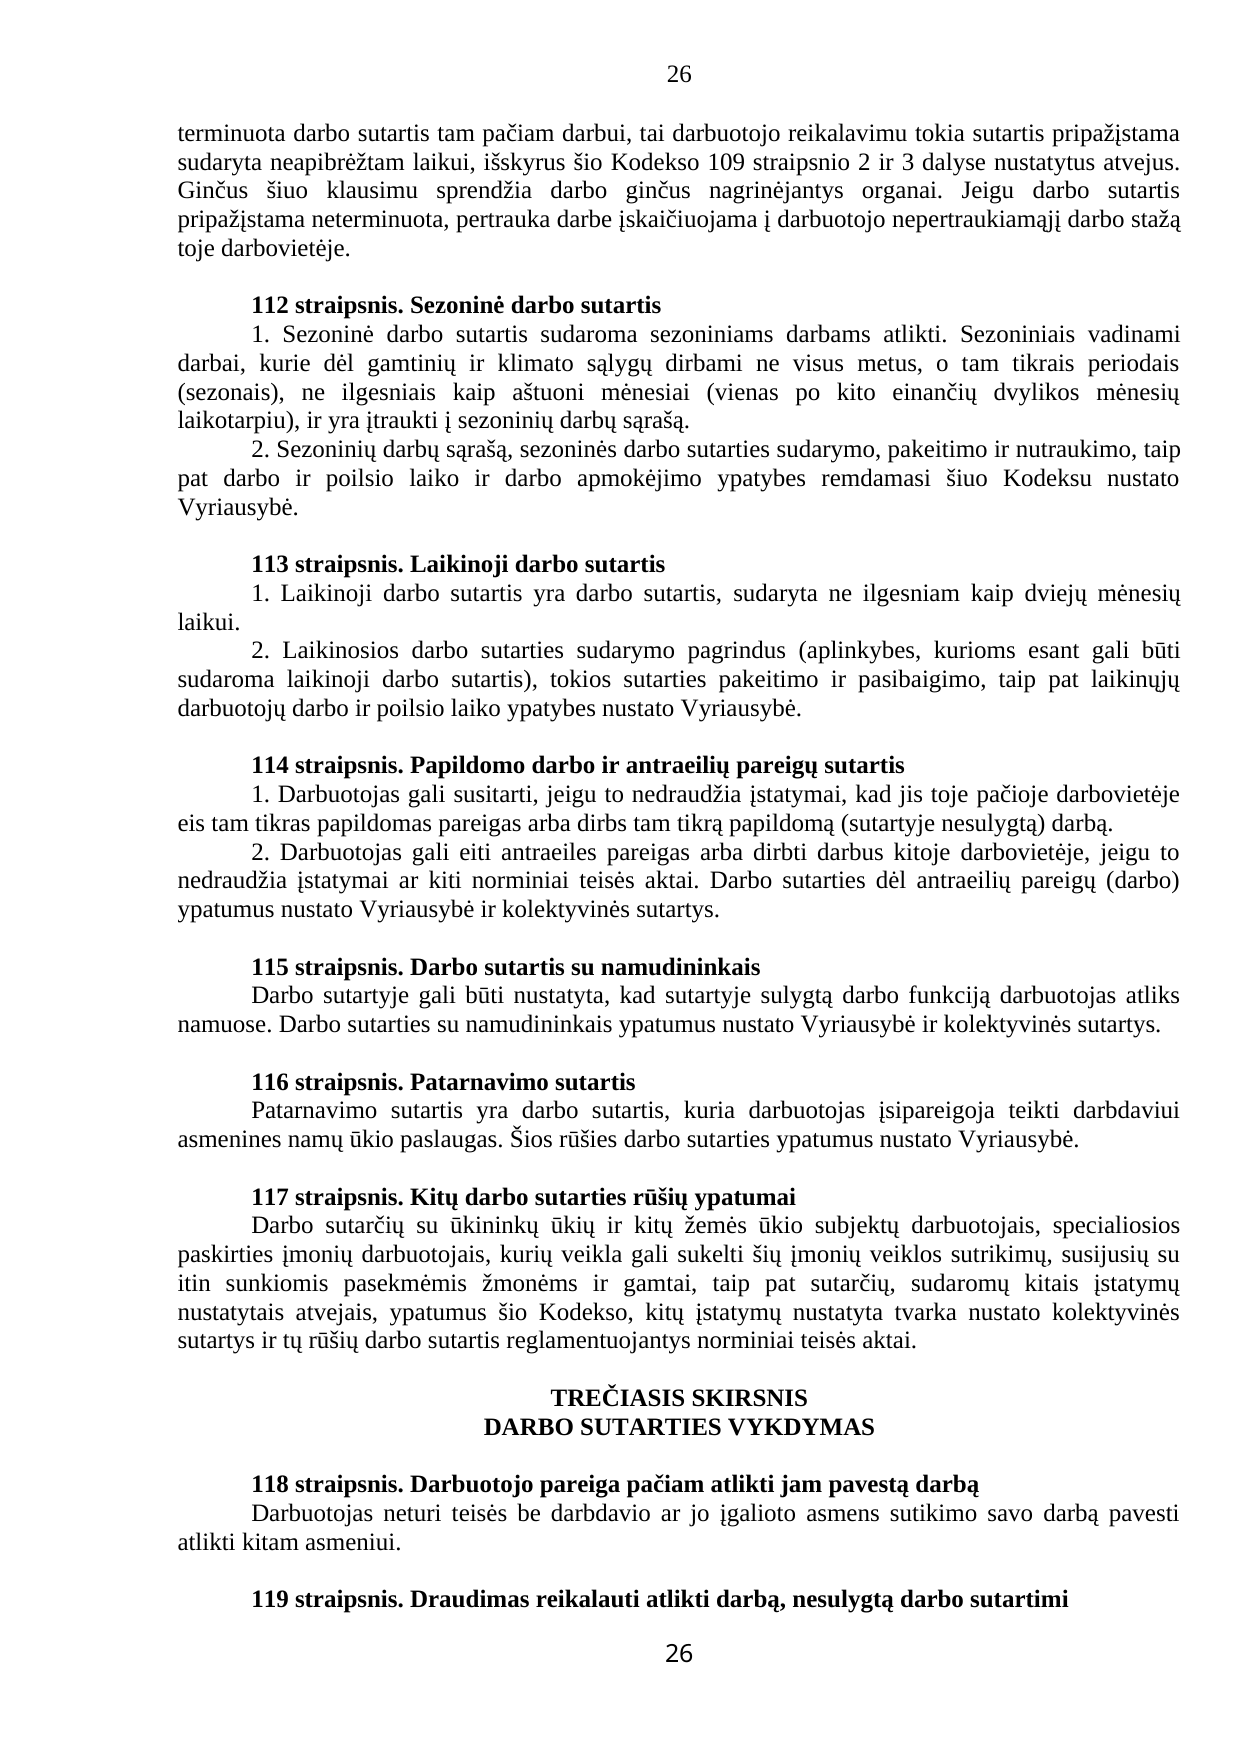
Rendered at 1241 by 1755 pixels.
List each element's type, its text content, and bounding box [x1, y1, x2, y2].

text 117 straipsnis. Kitų darbo sutarties rūšių ypatumai [177, 1182, 1181, 1211]
text 1. Darbuotojas gali susitarti, jeigu to nedraudžia įstatymai, kad jis toje pačioje darbovietėje eis tam tikras papildomas pareigas arba dirbs tam tikrą papildomą (sutartyje nesulygtą) darbą. [177, 779, 1181, 837]
text 114 straipsnis. Papildomo darbo ir antraeilių pareigų sutartis [177, 751, 1181, 779]
text 113 straipsnis. Laikinoji darbo sutartis [177, 549, 1181, 578]
text 2. Laikinosios darbo sutarties sudarymo pagrindus (aplinkybes, kurioms esant gali būti sudaroma laikinoji darbo sutartis), tokios sutarties pakeitimo ir pasibaigimo, taip pat laikinųjų darbuotojų darbo ir poilsio laiko ypatybes nustato Vyriausybė. [177, 636, 1181, 722]
text 116 straipsnis. Patarnavimo sutartis [177, 1067, 1181, 1096]
text Darbo sutartyje gali būti nustatyta, kad sutartyje sulygtą darbo funkciją darbuotojas atliks namuose. Darbo sutarties su namudininkais ypatumus nustato Vyriausybė ir kolektyvinės sutartys. [177, 981, 1181, 1038]
text Patarnavimo sutartis yra darbo sutartis, kuria darbuotojas įsipareigoja teikti darbdaviui asmenines namų ūkio paslaugas. Šios rūšies darbo sutarties ypatumus nustato Vyriausybė. [177, 1096, 1181, 1153]
text 1. Sezoninė darbo sutartis sudaroma sezoniniams darbams atlikti. Sezoniniais vadinami darbai, kurie dėl gamtinių ir klimato sąlygų dirbami ne visus metus, o tam tikrais periodais (sezonais), ne ilgesniais kaip aštuoni mėnesiai (vienas po kito einančių dvylikos mėnesių laikotarpiu), ir yra įtraukti į sezoninių darbų sąrašą. [177, 319, 1181, 434]
text 115 straipsnis. Darbo sutartis su namudininkais [177, 952, 1181, 981]
text DARBO SUTARTIES VYKDYMAS [177, 1412, 1181, 1441]
text 119 straipsnis. Draudimas reikalauti atlikti darbą, nesulygtą darbo sutartimi [177, 1584, 1181, 1613]
text 2. Darbuotojas gali eiti antraeiles pareigas arba dirbti darbus kitoje darbovietėje, jeigu to nedraudžia įstatymai ar kiti norminiai teisės aktai. Darbo sutarties dėl antraeilių pareigų (darbo) ypatumus nustato Vyriausybė ir kolektyvinės sutartys. [177, 837, 1181, 923]
text terminuota darbo sutartis tam pačiam darbui, tai darbuotojo reikalavimu tokia sutartis pripažįstama sudaryta neapibrėžtam laikui, išskyrus šio Kodekso 109 straipsnio 2 ir 3 dalyse nustatytus atvejus. Ginčus šiuo klausimu sprendžia darbo ginčus nagrinėjantys organai. Jeigu darbo sutartis pripažįstama neterminuota, pertrauka darbe įskaičiuojama į darbuotojo nepertraukiamąjį darbo stažą toje darbovietėje. [177, 118, 1181, 262]
text 1. Laikinoji darbo sutartis yra darbo sutartis, sudaryta ne ilgesniam kaip dviejų mėnesių laikui. [177, 578, 1181, 636]
text TREČIASIS SKIRSNIS [177, 1383, 1181, 1412]
text 118 straipsnis. Darbuotojo pareiga pačiam atlikti jam pavestą darbą [177, 1469, 1181, 1498]
text 2. Sezoninių darbų sąrašą, sezoninės darbo sutarties sudarymo, pakeitimo ir nutraukimo, taip pat darbo ir poilsio laiko ir darbo apmokėjimo ypatybes remdamasi šiuo Kodeksu nustato Vyriausybė. [177, 434, 1181, 521]
text Darbuotojas neturi teisės be darbdavio ar jo įgalioto asmens sutikimo savo darbą pavesti atlikti kitam asmeniui. [177, 1498, 1181, 1556]
text Darbo sutarčių su ūkininkų ūkių ir kitų žemės ūkio subjektų darbuotojais, specialiosios paskirties įmonių darbuotojais, kurių veikla gali sukelti šių įmonių veiklos sutrikimų, susijusių su itin sunkiomis pasekmėmis žmonėms ir gamtai, taip pat sutarčių, sudaromų kitais įstatymų nustatytais atvejais, ypatumus šio Kodekso, kitų įstatymų nustatyta tvarka nustato kolektyvinės sutartys ir tų rūšių darbo sutartis reglamentuojantys norminiai teisės aktai. [177, 1211, 1181, 1354]
text 112 straipsnis. Sezoninė darbo sutartis [177, 291, 1181, 319]
